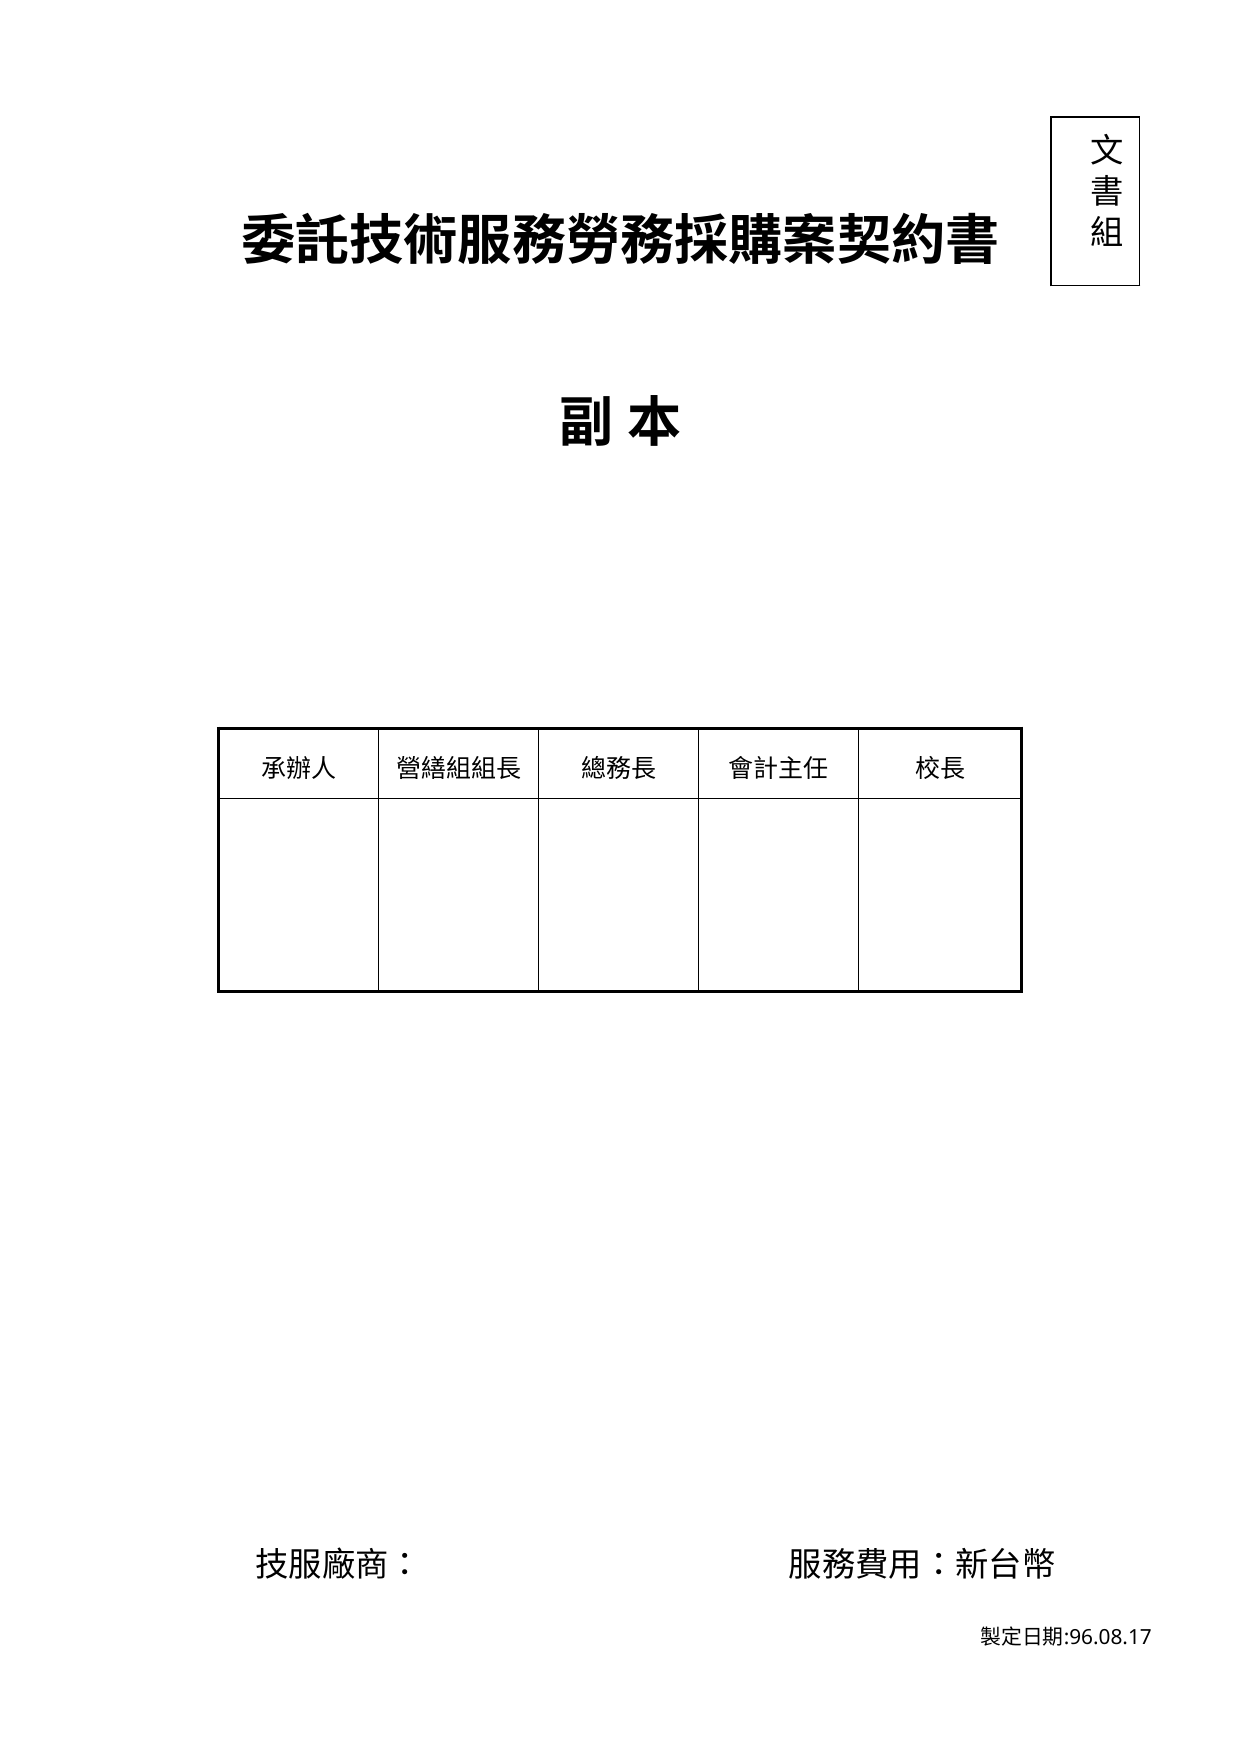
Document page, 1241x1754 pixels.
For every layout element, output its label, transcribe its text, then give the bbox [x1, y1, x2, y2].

text 副 本 [89, 362, 1152, 474]
text 委託技術服務勞務採購案契約書 [89, 179, 1152, 292]
text 技服廠商： 服務費用：新台幣 [89, 962, 1152, 1599]
table_header 校長 [859, 730, 1020, 798]
text 文 書 組 [1083, 133, 1131, 270]
table_cell [859, 799, 1020, 990]
table_header 會計主任 [699, 730, 858, 798]
table_cell [699, 799, 858, 990]
table_cell [220, 799, 378, 990]
table_header 營繕組組長 [379, 730, 538, 798]
table_header 承辦人 [220, 730, 378, 798]
table_cell [539, 799, 698, 990]
table_header 總務長 [539, 730, 698, 798]
table_cell [379, 799, 538, 990]
